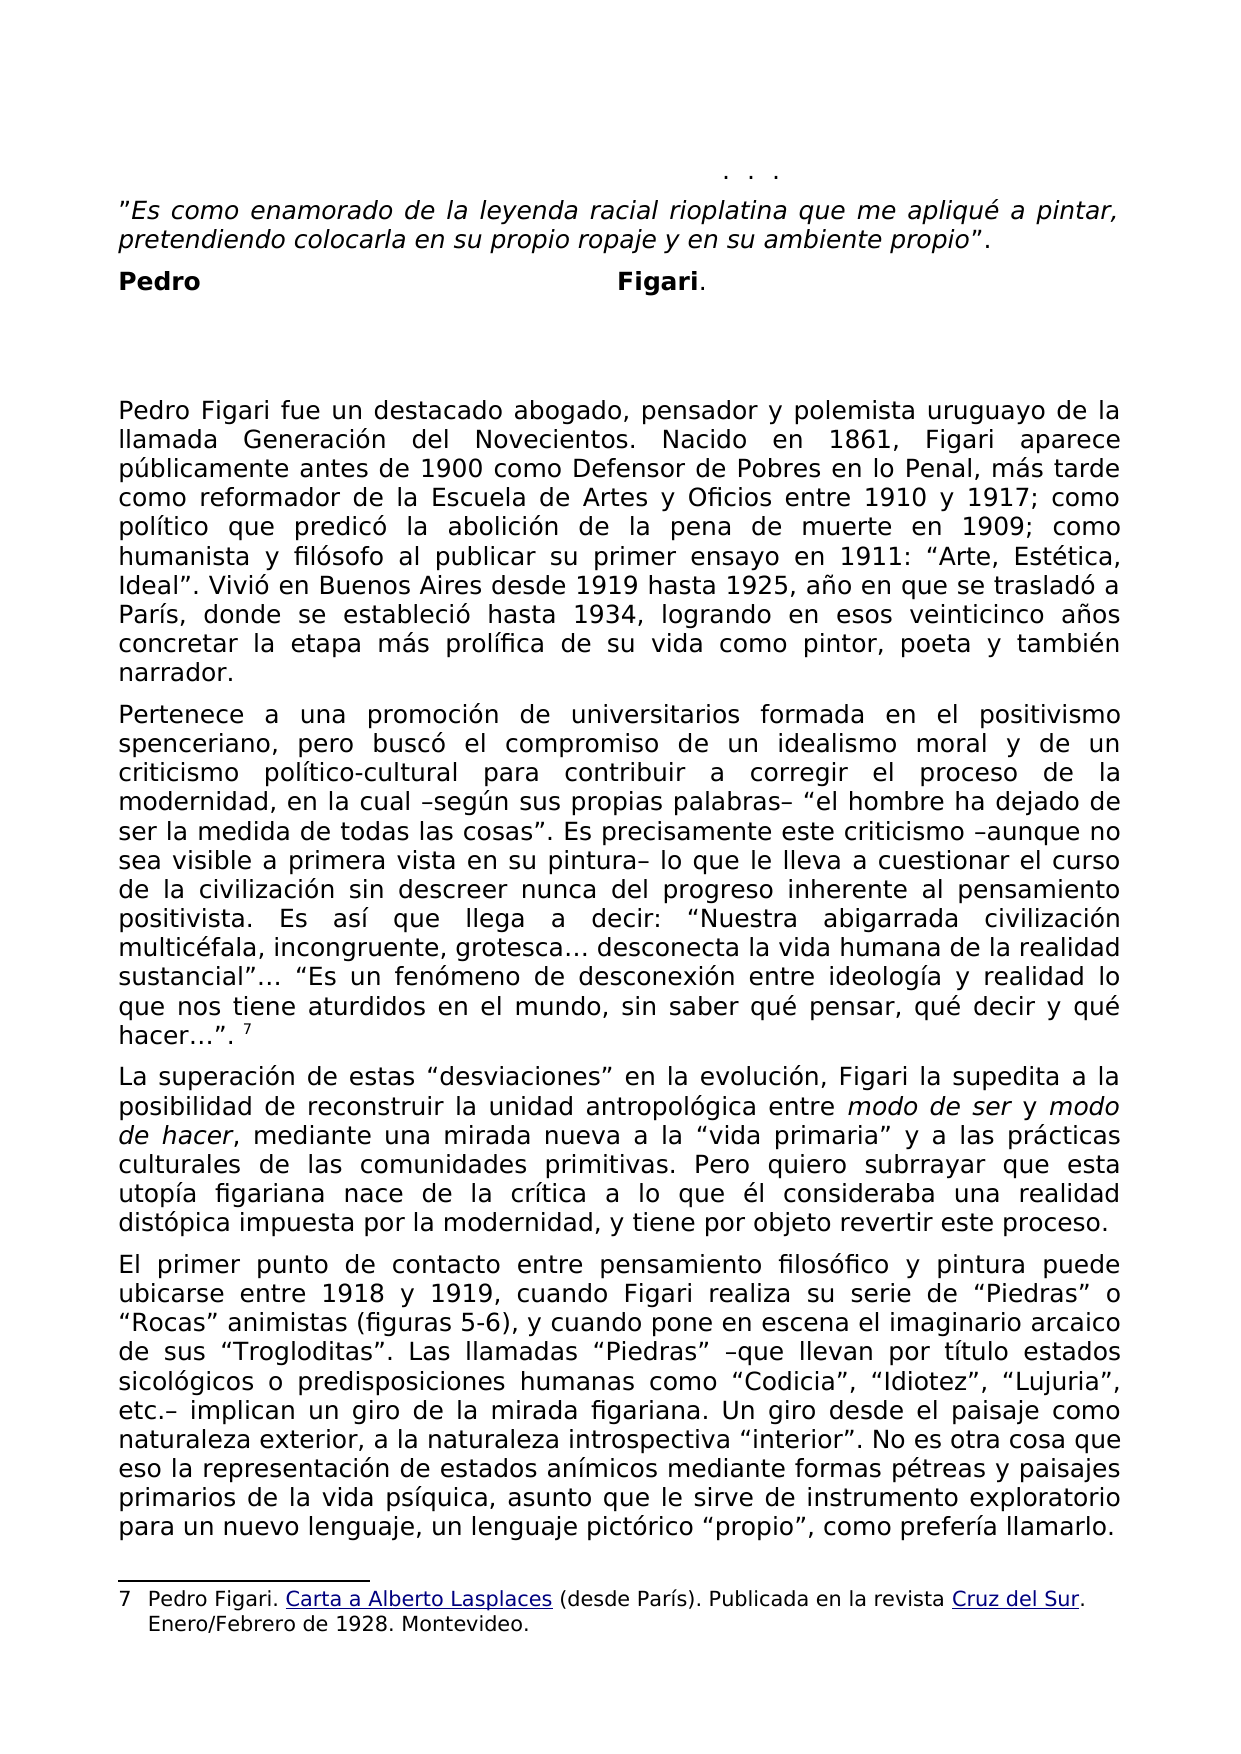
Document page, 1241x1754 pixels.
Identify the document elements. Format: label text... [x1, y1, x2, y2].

text ”Es como enamorado de la leyenda racial rioplatina que me apliqué a pintar, pretendiendo colocarla en su propio ropaje y en su ambiente propio”. [118, 196, 1122, 254]
text . . . [118, 160, 1122, 184]
text El primer punto de contacto entre pensamiento filosófico y pintura puede ubicarse entre 1918 y 1919, cuando Figari realiza su serie de “Piedras” o “Rocas” animistas (figuras 5-6), y cuando pone en escena el imaginario arcaico de sus “Trogloditas”. Las llamadas “Piedras” –que llevan por título estados sicológicos o predisposiciones humanas como “Codicia”, “Idiotez”, “Lujuria”, etc.– implican un giro de la mirada figariana. Un giro desde el paisaje como naturaleza exterior, a la naturaleza introspectiva “interior”. No es otra cosa que eso la representación de estados anímicos mediante formas pétreas y paisajes primarios de la vida psíquica, asunto que le sirve de instrumento exploratorio para un nuevo lenguaje, un lenguaje pictórico “propio”, como prefería llamarlo. [118, 1250, 1122, 1542]
text Pedro Figari. [118, 267, 1122, 383]
text La superación de estas “desviaciones” en la evolución, Figari la supedita a la posibilidad de reconstruir la unidad antropológica entre modo de ser y modo de hacer, mediante una mirada nueva a la “vida primaria” y a las prácticas culturales de las comunidades primitivas. Pero quiero subrrayar que esta utopía figariana nace de la crítica a lo que él consideraba una realidad distópica impuesta por la modernidad, y tiene por objeto revertir este proceso. [118, 1062, 1122, 1237]
text [118, 118, 1122, 147]
text Pertenece a una promoción de universitarios formada en el positivismo spenceriano, pero buscó el compromiso de un idealismo moral y de un criticismo político-cultural para contribuir a corregir el proceso de la modernidad, en la cual –según sus propias palabras– “el hombre ha dejado de ser la medida de todas las cosas”. Es precisamente este criticismo –aunque no sea visible a primera vista en su pintura– lo que le lleva a cuestionar el curso de la civilización sin descreer nunca del progreso inherente al pensamiento positivista. Es así que llega a decir: “Nuestra abigarrada civilización multicéfala, incongruente, grotesca… desconecta la vida humana de la realidad sustancial”… “Es un fenómeno de desconexión entre ideología y realidad lo que nos tiene aturdidos en el mundo, sin saber qué pensar, qué decir y qué hacer…”. [118, 700, 1122, 1050]
text Pedro Figari fue un destacado abogado, pensador y polemista uruguayo de la llamada Generación del Novecientos. Nacido en 1861, Figari aparece públicamente antes de 1900 como Defensor de Pobres en lo Penal, más tarde como reformador de la Escuela de Artes y Oficios entre 1910 y 1917; como político que predicó la abolición de la pena de muerte en 1909; como humanista y filósofo al publicar su primer ensayo en 1911: “Arte, Estética, Ideal”. Vivió en Buenos Aires desde 1919 hasta 1925, año en que se trasladó a París, donde se estableció hasta 1934, logrando en esos veinticinco años concretar la etapa más prolífica de su vida como pintor, poeta y también narrador. [118, 396, 1122, 687]
text Pedro Figari. Carta a Alberto Lasplaces (desde París). Publicada en la revista Cruz del Sur. Enero/Febrero de 1928. Montevideo. [118, 1587, 1122, 1636]
